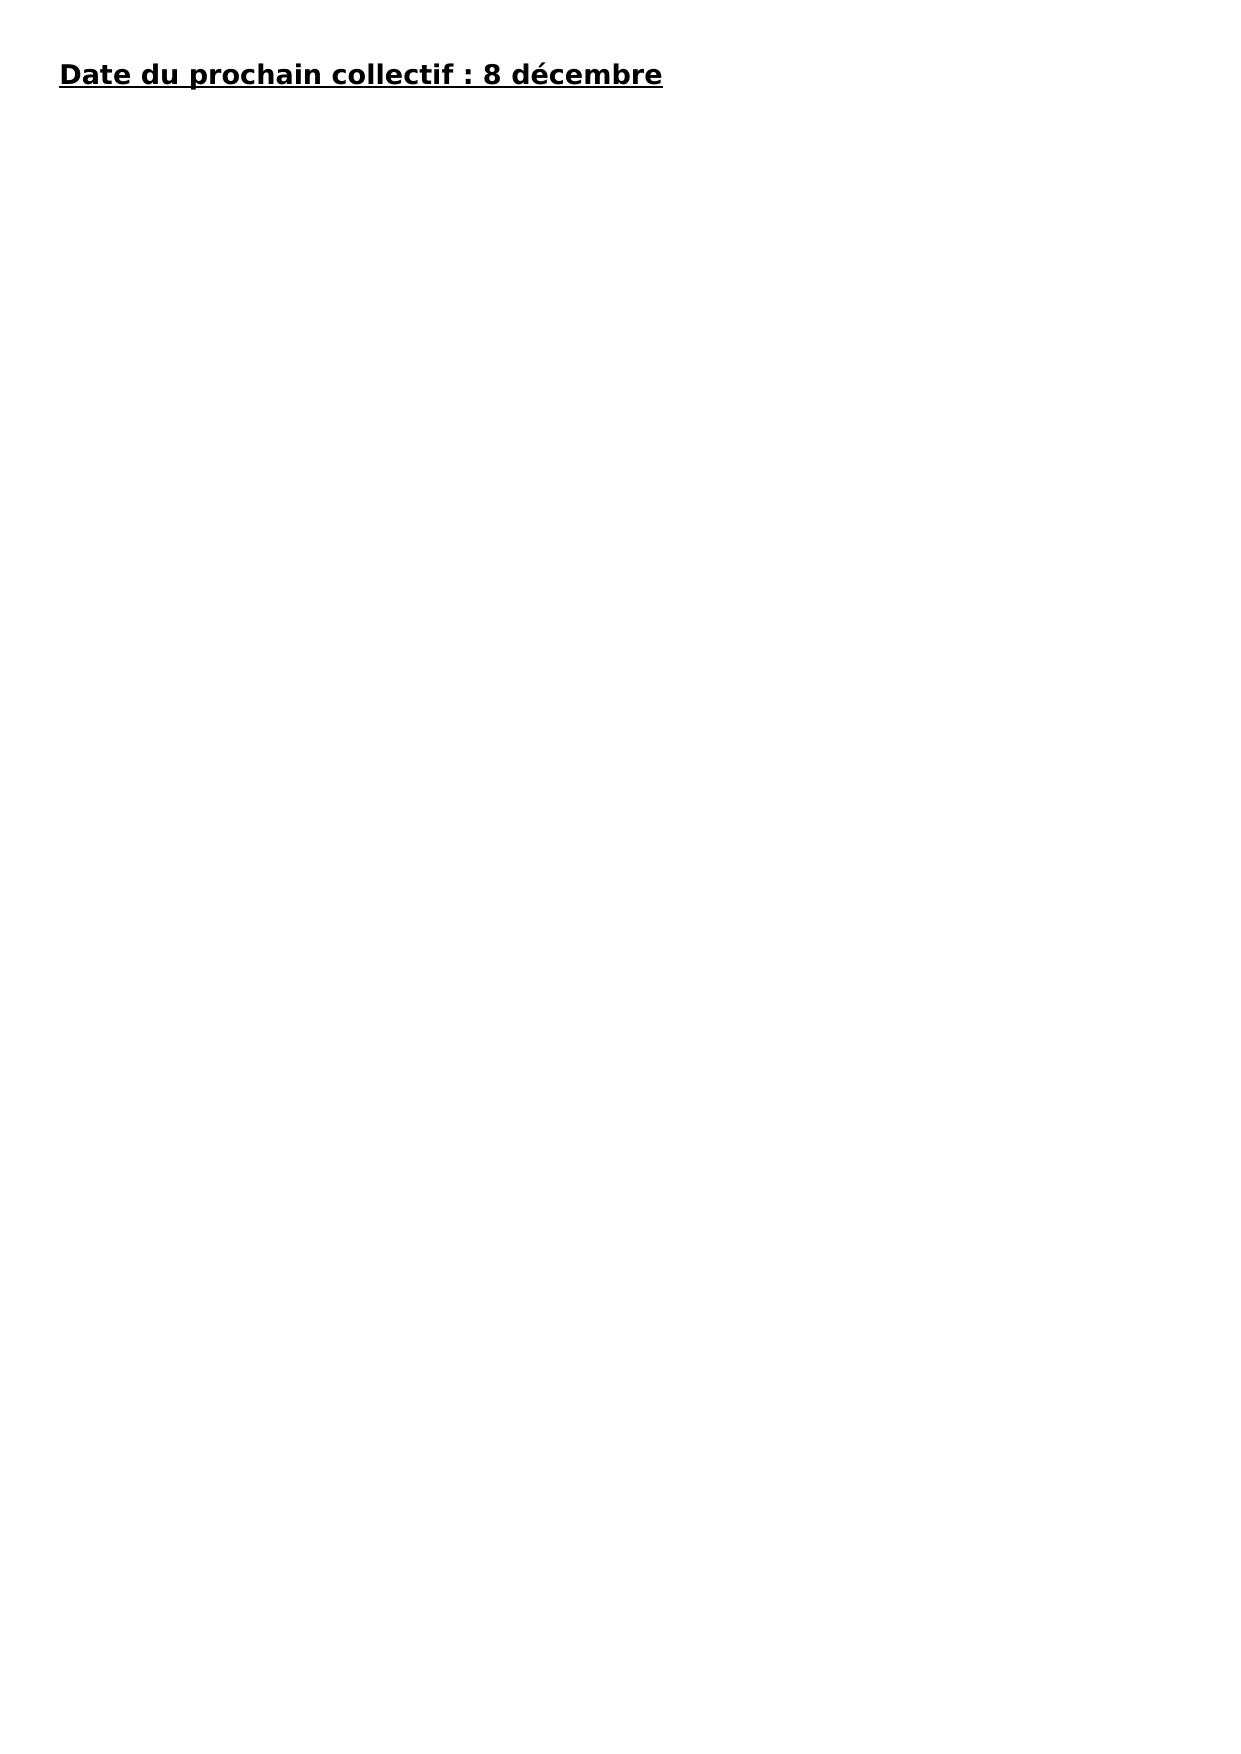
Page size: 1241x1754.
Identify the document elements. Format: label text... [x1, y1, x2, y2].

subtitle Date du prochain collectif : 8 décembre [59, 59, 1181, 91]
